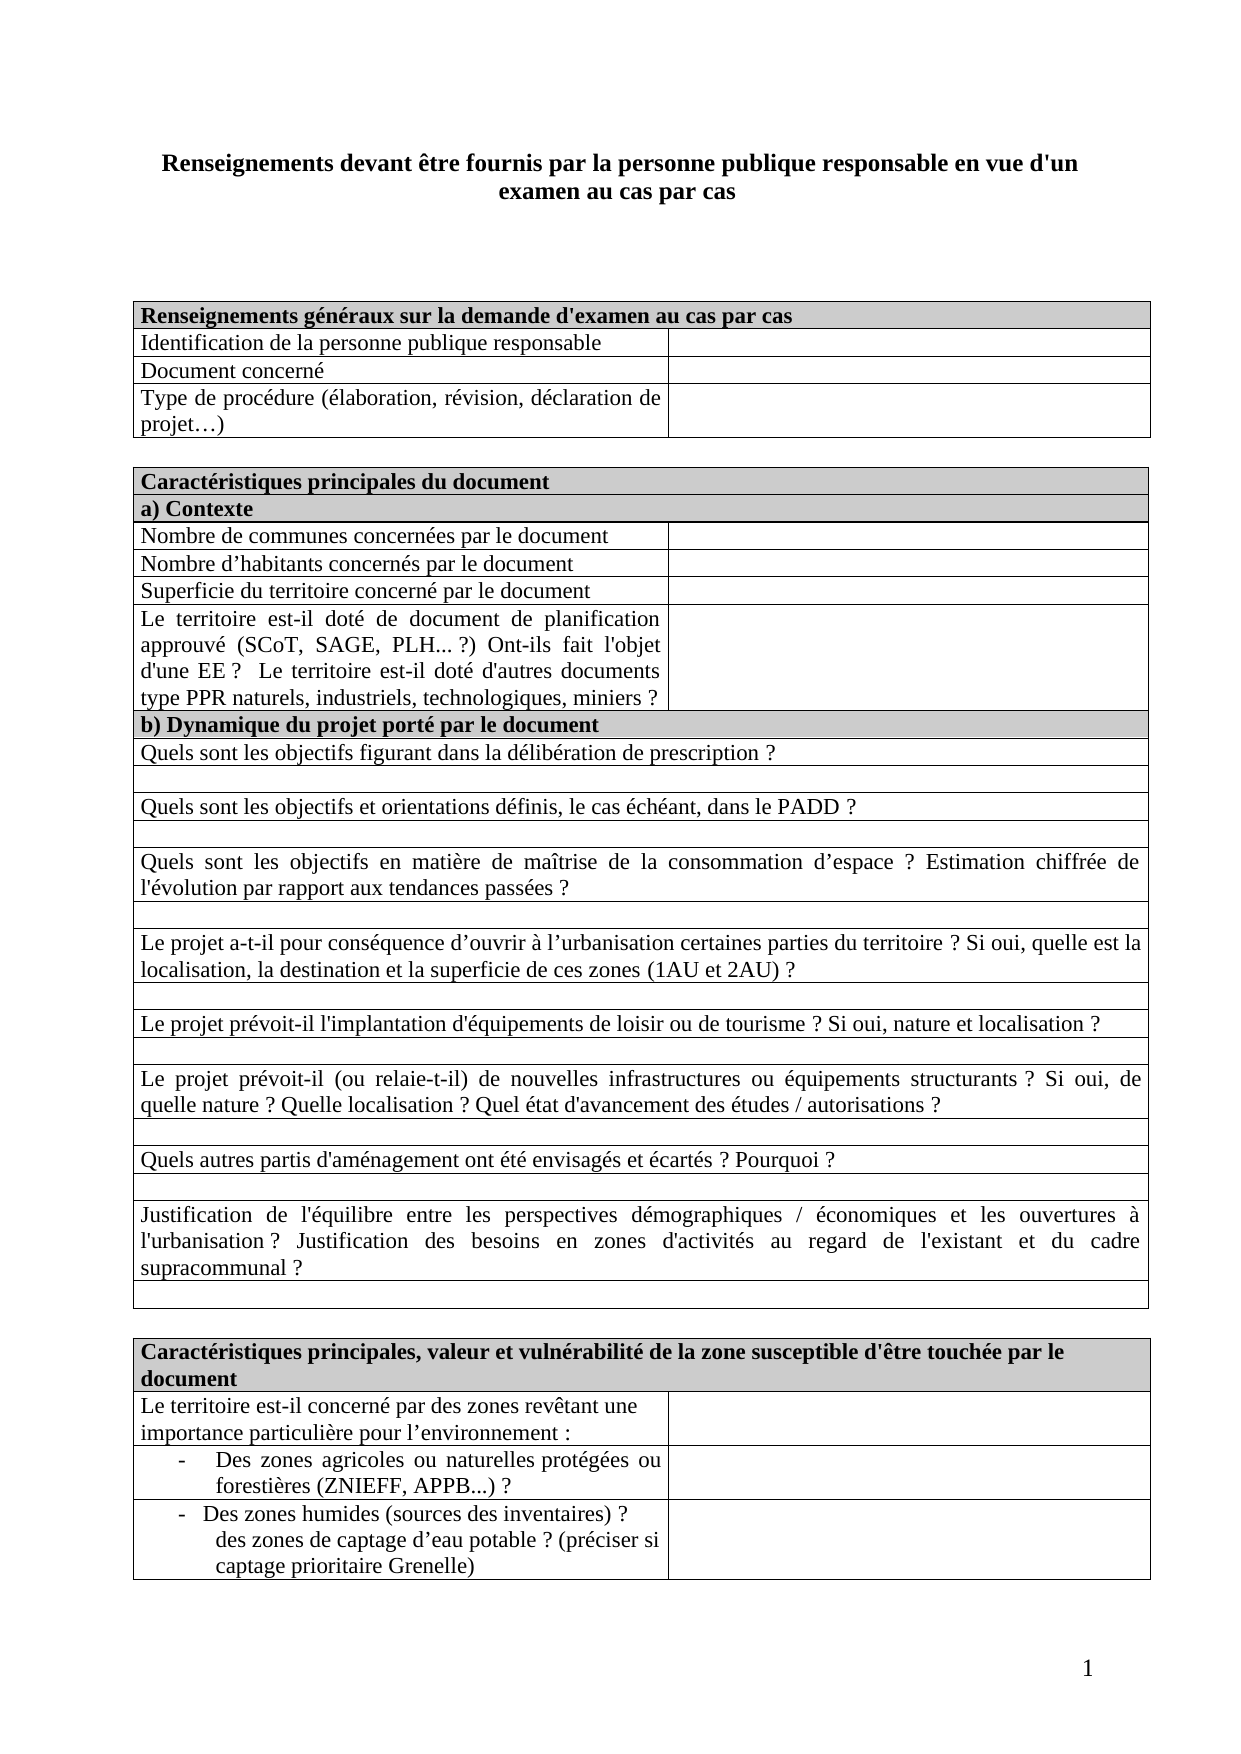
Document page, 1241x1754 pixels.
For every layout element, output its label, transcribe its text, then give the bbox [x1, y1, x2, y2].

table_cell [134, 821, 1148, 847]
table_cell [669, 605, 1148, 710]
table_cell Le projet a-t-il pour conséquence d’ouvrir à l’urbanisation certaines parties du territoire ? Si oui, quelle est la localisation, la destination et la superficie de ces zones (1AU et 2AU) ? [134, 929, 1148, 982]
table_cell [669, 329, 1150, 356]
table_cell [134, 1281, 1148, 1308]
table_cell a) Contexte [134, 495, 1148, 521]
table_cell [669, 1500, 1150, 1579]
table_cell Justification de l'équilibre entre les perspectives démographiques / économiques et les ouvertures à l'urbanisation ? Justification des besoins en zones d'activités au regard de l'existant et du cadre supracommunal ? [134, 1201, 1148, 1280]
table_cell [134, 983, 1148, 1009]
text Renseignements devant être fournis par la personne publique responsable en vue d'un examen au cas par cas [148, 148, 1093, 205]
table_cell Quels sont les objectifs en matière de maîtrise de la consommation d’espace ? Estimation chiffrée de l'évolution par rapport aux tendances passées ? [134, 848, 1148, 901]
table_cell Le territoire est-il doté de document de planification approuvé (SCoT, SAGE, PLH... ?) Ont-ils fait l'objet d'une EE ? Le territoire est-il doté d'autres documents type PPR naturels, industriels, technologiques, miniers ? [134, 605, 668, 710]
table_cell [134, 1174, 1148, 1200]
table_cell [134, 1119, 1148, 1145]
table_cell Quels sont les objectifs et orientations définis, le cas échéant, dans le PADD ? [134, 793, 1148, 820]
table_cell Nombre d’habitants concernés par le document [134, 550, 668, 576]
table_cell Document concerné [134, 357, 668, 383]
table_cell [669, 357, 1150, 383]
table_cell Quels autres partis d'aménagement ont été envisagés et écartés ? Pourquoi ? [134, 1146, 1148, 1173]
table_cell Superficie du territoire concerné par le document [134, 577, 668, 604]
table_cell [669, 384, 1150, 437]
table_header Renseignements généraux sur la demande d'examen au cas par cas [134, 302, 1150, 328]
table_cell b) Dynamique du projet porté par le document [134, 711, 1148, 737]
table_cell Identification de la personne publique responsable [134, 329, 668, 356]
table_cell Le territoire est-il concerné par des zones revêtant une importance particulière pour l’environnement : [134, 1392, 668, 1445]
table_cell Le projet prévoit-il (ou relaie-t-il) de nouvelles infrastructures ou équipements structurants ? Si oui, de quelle nature ? Quelle localisation ? Quel état d'avancement des études / autorisations ? [134, 1065, 1148, 1118]
table_cell Des zones agricoles ou naturelles protégées ou forestières (ZNIEFF, APPB...) ? [134, 1446, 668, 1499]
table_header Caractéristiques principales, valeur et vulnérabilité de la zone susceptible d'être touchée par le document [134, 1339, 1150, 1391]
table_cell [134, 1038, 1148, 1064]
table_cell [669, 1392, 1150, 1445]
table_cell [669, 1446, 1150, 1499]
table_cell [669, 577, 1148, 604]
table_cell [134, 902, 1148, 928]
table_cell Type de procédure (élaboration, révision, déclaration de projet…) [134, 384, 668, 437]
table_cell - Des zones humides (sources des inventaires) ? des zones de captage d’eau potable ? (préciser si captage prioritaire Grenelle) [134, 1500, 668, 1579]
table_cell Le projet prévoit-il l'implantation d'équipements de loisir ou de tourisme ? Si oui, nature et localisation ? [134, 1010, 1148, 1037]
table_cell Quels sont les objectifs figurant dans la délibération de prescription ? [134, 739, 1148, 765]
table_cell [134, 766, 1148, 792]
table_cell [669, 523, 1148, 549]
table_cell Nombre de communes concernées par le document [134, 523, 668, 549]
table_header Caractéristiques principales du document [134, 468, 1148, 494]
table_cell [669, 550, 1148, 576]
